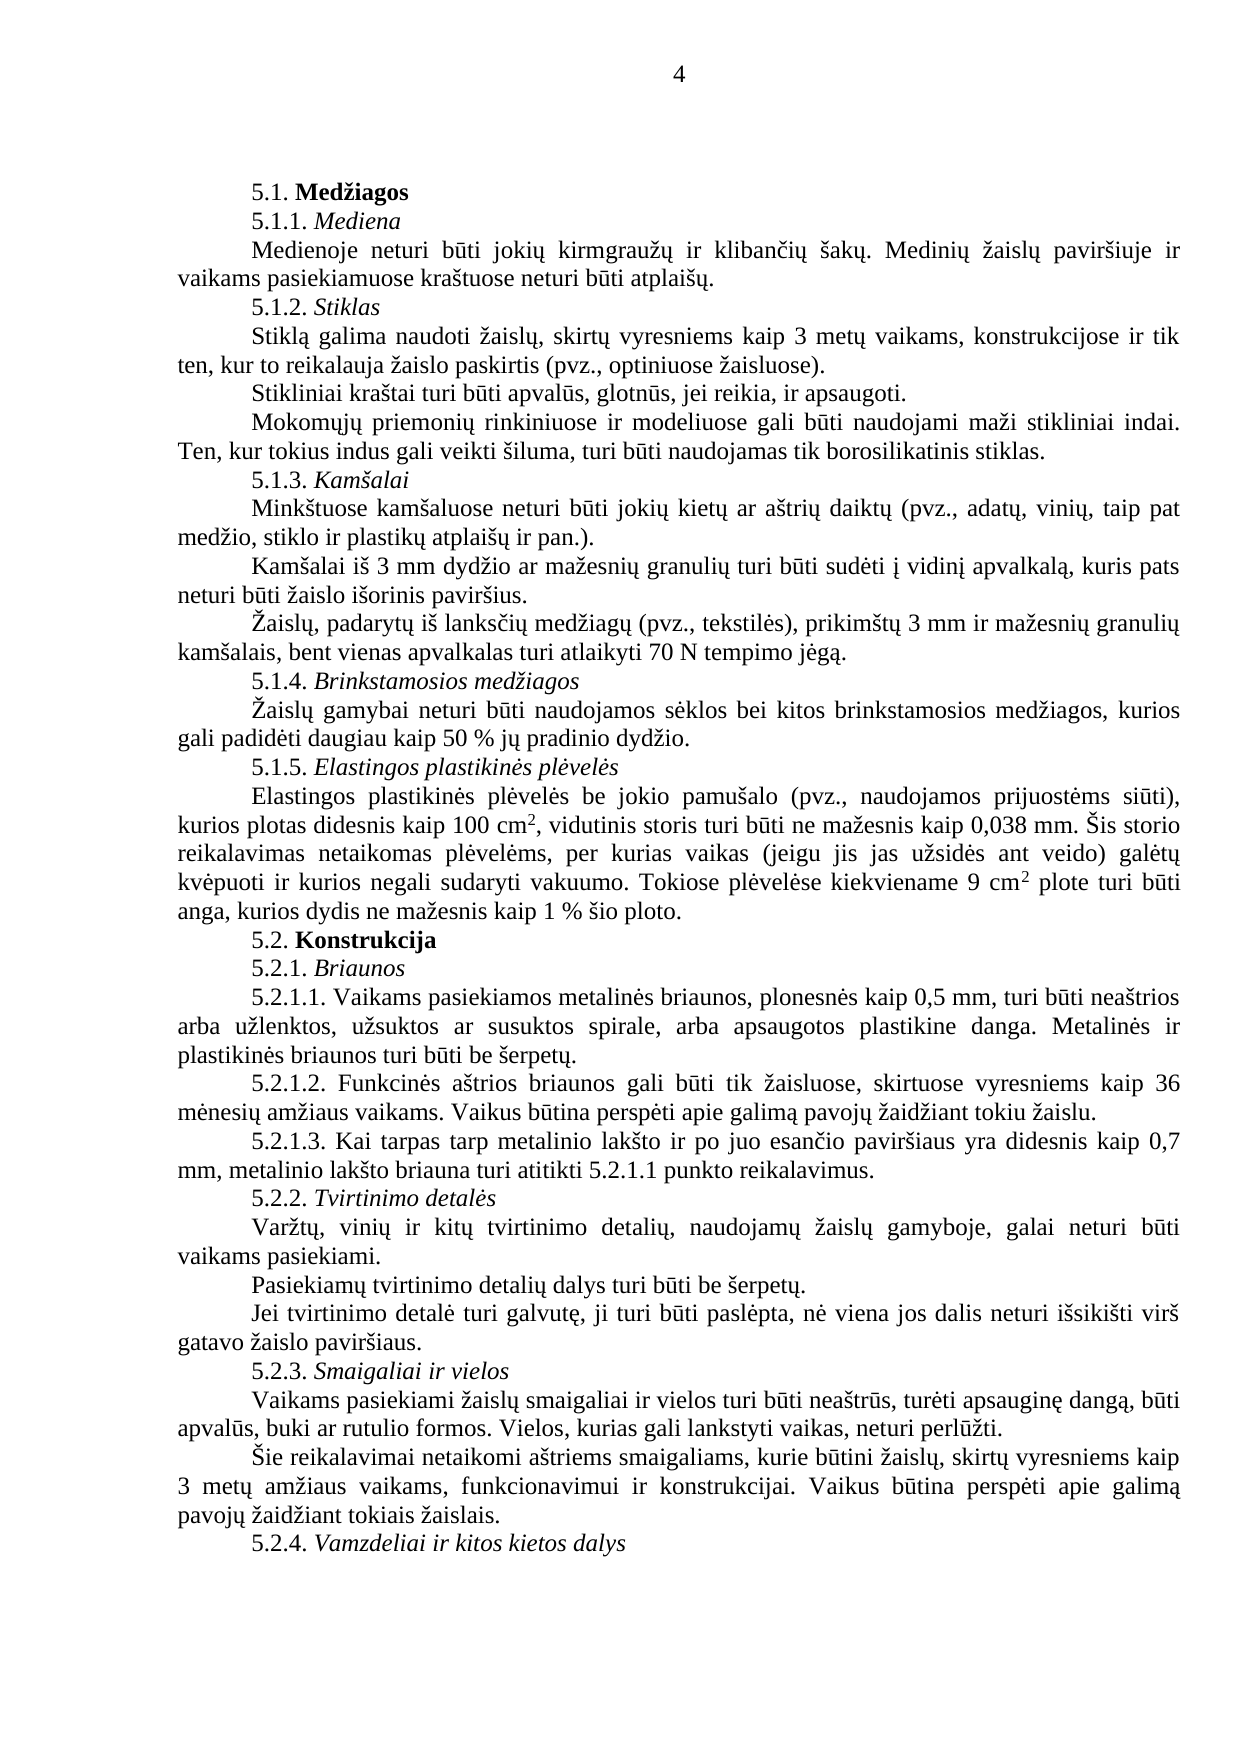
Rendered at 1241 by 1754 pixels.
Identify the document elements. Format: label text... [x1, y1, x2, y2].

text Medienoje neturi būti jokių kirmgraužų ir klibančių šakų. Medinių žaislų paviršiuje ir vaikams pasiekiamuose kraštuose neturi būti atplaišų. [177, 235, 1181, 292]
text 5.2.1.1. Vaikams pasiekiamos metalinės briaunos, plonesnės kaip 0,5 mm, turi būti neaštrios arba užlenktos, užsuktos ar susuktos spirale, arba apsaugotos plastikine danga. Metalinės ir plastikinės briaunos turi būti be šerpetų. [177, 982, 1181, 1068]
text 5.1. Medžiagos [177, 177, 1181, 206]
text 5.1.2. Stiklas [177, 292, 1181, 321]
text 5.2.1.3. Kai tarpas tarp metalinio lakšto ir po juo esančio paviršiaus yra didesnis kaip 0,7 mm, metalinio lakšto briauna turi atitikti 5.2.1.1 punkto reikalavimus. [177, 1126, 1181, 1183]
text Pasiekiamų tvirtinimo detalių dalys turi būti be šerpetų. [177, 1270, 1181, 1298]
text 5.1.1. Mediena [177, 206, 1181, 235]
text Kamšalai iš 3 mm dydžio ar mažesnių granulių turi būti sudėti į vidinį apvalkalą, kuris pats neturi būti žaislo išorinis paviršius. [177, 551, 1181, 608]
text Šie reikalavimai netaikomi aštriems smaigaliams, kurie būtini žaislų, skirtų vyresniems kaip 3 metų amžiaus vaikams, funkcionavimui ir konstrukcijai. Vaikus būtina perspėti apie galimą pavojų žaidžiant tokiais žaislais. [177, 1442, 1181, 1528]
text Elastingos plastikinės plėvelės be jokio pamušalo (pvz., naudojamos prijuostėms siūti), kurios plotas didesnis kaip 100 cm2, vidutinis storis turi būti ne mažesnis kaip 0,038 mm. Šis storio reikalavimas netaikomas plėvelėms, per kurias vaikas (jeigu jis jas užsidės ant veido) galėtų kvėpuoti ir kurios negali sudaryti vakuumo. Tokiose plėvelėse kiekviename 9 cm2 plote turi būti anga, kurios dydis ne mažesnis kaip 1 % šio ploto. [177, 781, 1181, 925]
text Stiklą galima naudoti žaislų, skirtų vyresniems kaip 3 metų vaikams, konstrukcijose ir tik ten, kur to reikalauja žaislo paskirtis (pvz., optiniuose žaisluose). [177, 321, 1181, 378]
text 5.2.3. Smaigaliai ir vielos [177, 1356, 1181, 1385]
text 5.2.2. Tvirtinimo detalės [177, 1183, 1181, 1212]
text Mokomųjų priemonių rinkiniuose ir modeliuose gali būti naudojami maži stikliniai indai. Ten, kur tokius indus gali veikti šiluma, turi būti naudojamas tik borosilikatinis stiklas. [177, 407, 1181, 465]
text Minkštuose kamšaluose neturi būti jokių kietų ar aštrių daiktų (pvz., adatų, vinių, taip pat medžio, stiklo ir plastikų atplaišų ir pan.). [177, 493, 1181, 551]
text 5.1.4. Brinkstamosios medžiagos [177, 666, 1181, 695]
text 5.1.3. Kamšalai [177, 465, 1181, 493]
text 5.2. Konstrukcija [177, 925, 1181, 953]
text Žaislų, padarytų iš lanksčių medžiagų (pvz., tekstilės), prikimštų 3 mm ir mažesnių granulių kamšalais, bent vienas apvalkalas turi atlaikyti 70 N tempimo jėgą. [177, 608, 1181, 666]
text 5.2.1. Briaunos [177, 953, 1181, 982]
text Žaislų gamybai neturi būti naudojamos sėklos bei kitos brinkstamosios medžiagos, kurios gali padidėti daugiau kaip 50 % jų pradinio dydžio. [177, 695, 1181, 752]
text 5.2.1.2. Funkcinės aštrios briaunos gali būti tik žaisluose, skirtuose vyresniems kaip 36 mėnesių amžiaus vaikams. Vaikus būtina perspėti apie galimą pavojų žaidžiant tokiu žaislu. [177, 1068, 1181, 1126]
text Vaikams pasiekiami žaislų smaigaliai ir vielos turi būti neaštrūs, turėti apsauginę dangą, būti apvalūs, buki ar rutulio formos. Vielos, kurias gali lankstyti vaikas, neturi perlūžti. [177, 1385, 1181, 1442]
text 5.1.5. Elastingos plastikinės plėvelės [177, 752, 1181, 781]
text Varžtų, vinių ir kitų tvirtinimo detalių, naudojamų žaislų gamyboje, galai neturi būti vaikams pasiekiami. [177, 1212, 1181, 1270]
text Jei tvirtinimo detalė turi galvutę, ji turi būti paslėpta, nė viena jos dalis neturi išsikišti virš gatavo žaislo paviršiaus. [177, 1298, 1181, 1356]
text 5.2.4. Vamzdeliai ir kitos kietos dalys [177, 1528, 1181, 1557]
text Stikliniai kraštai turi būti apvalūs, glotnūs, jei reikia, ir apsaugoti. [177, 378, 1181, 407]
